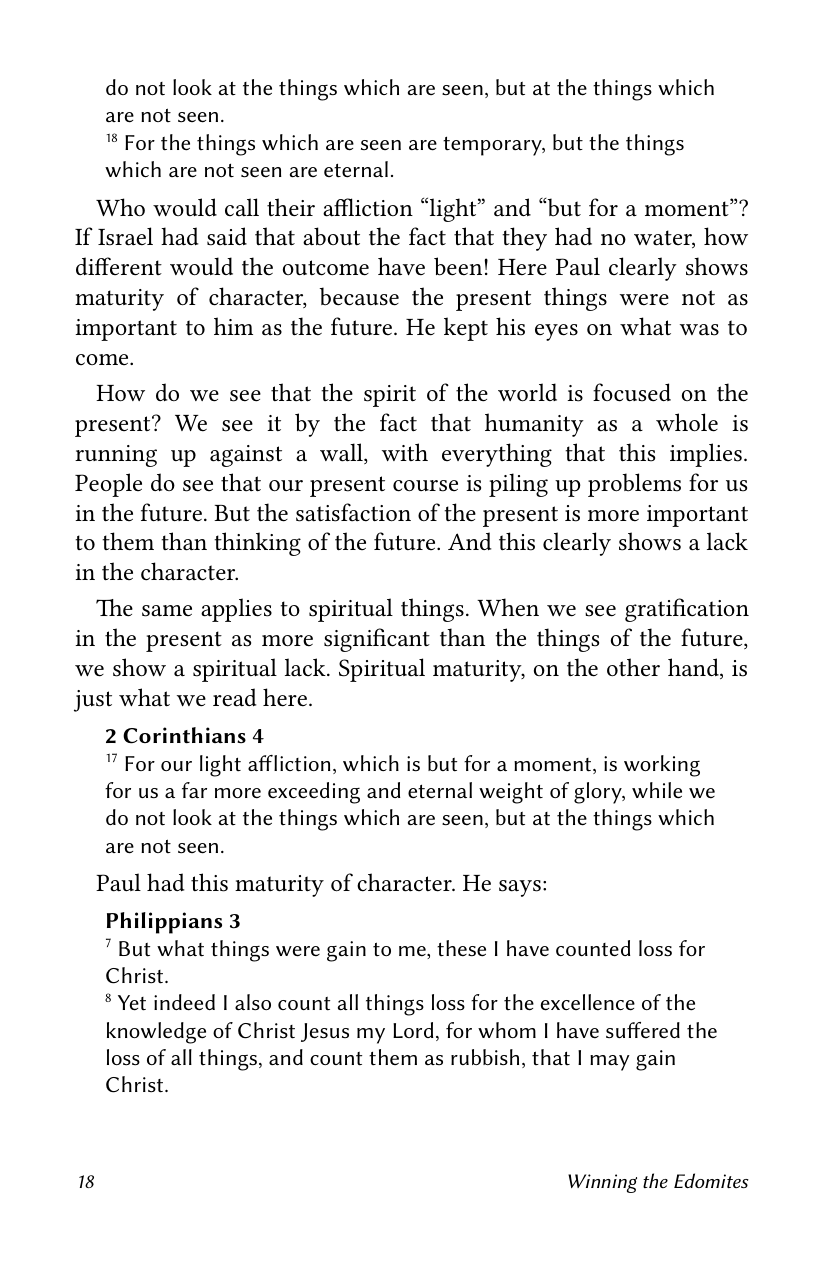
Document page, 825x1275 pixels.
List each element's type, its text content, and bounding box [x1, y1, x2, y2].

text 17 For our light affliction, which is but for a moment, is working for us a far more exceeding and eternal weight of glory, while we do not look at the things which are seen, but at the things which are not seen. [105, 750, 720, 859]
text Philippians 3 [105, 908, 750, 934]
text 18 For the things which are seen are temporary, but the things which are not seen are eternal. [105, 130, 720, 183]
text 2 Corinthians 4 [105, 723, 750, 749]
text The same applies to spiritual things. When we see gratification in the present as more significant than the things of the future, we show a spiritual lack. Spiritual maturity, on the other hand, is just what we read here. [75, 594, 750, 712]
text 7 But what things were gain to me, these I have counted loss for Christ. [105, 935, 720, 989]
text Paul had this maturity of character. He says: [75, 869, 750, 897]
text How do we see that the spirit of the world is focused on the present? We see it by the fact that humanity as a whole is running up against a wall, with everything that this implies. People do see that our present course is piling up problems for us in the future. But the satisfaction of the present is more important to them than thinking of the future. And this clearly shows a lack in the character. [75, 379, 750, 587]
text Who would call their affliction “light” and “but for a moment”? If Israel had said that about the fact that they had no water, how different would the outcome have been! Here Paul clearly shows maturity of character, because the present things were not as important to him as the future. He kept his eyes on what was to come. [75, 193, 750, 372]
text 8 Yet indeed I also count all things loss for the excellence of the knowledge of Christ Jesus my Lord, for whom I have suffered the loss of all things, and count them as rubbish, that I may gain Christ. [105, 990, 720, 1098]
text do not look at the things which are seen, but at the things which are not seen. [105, 75, 720, 128]
